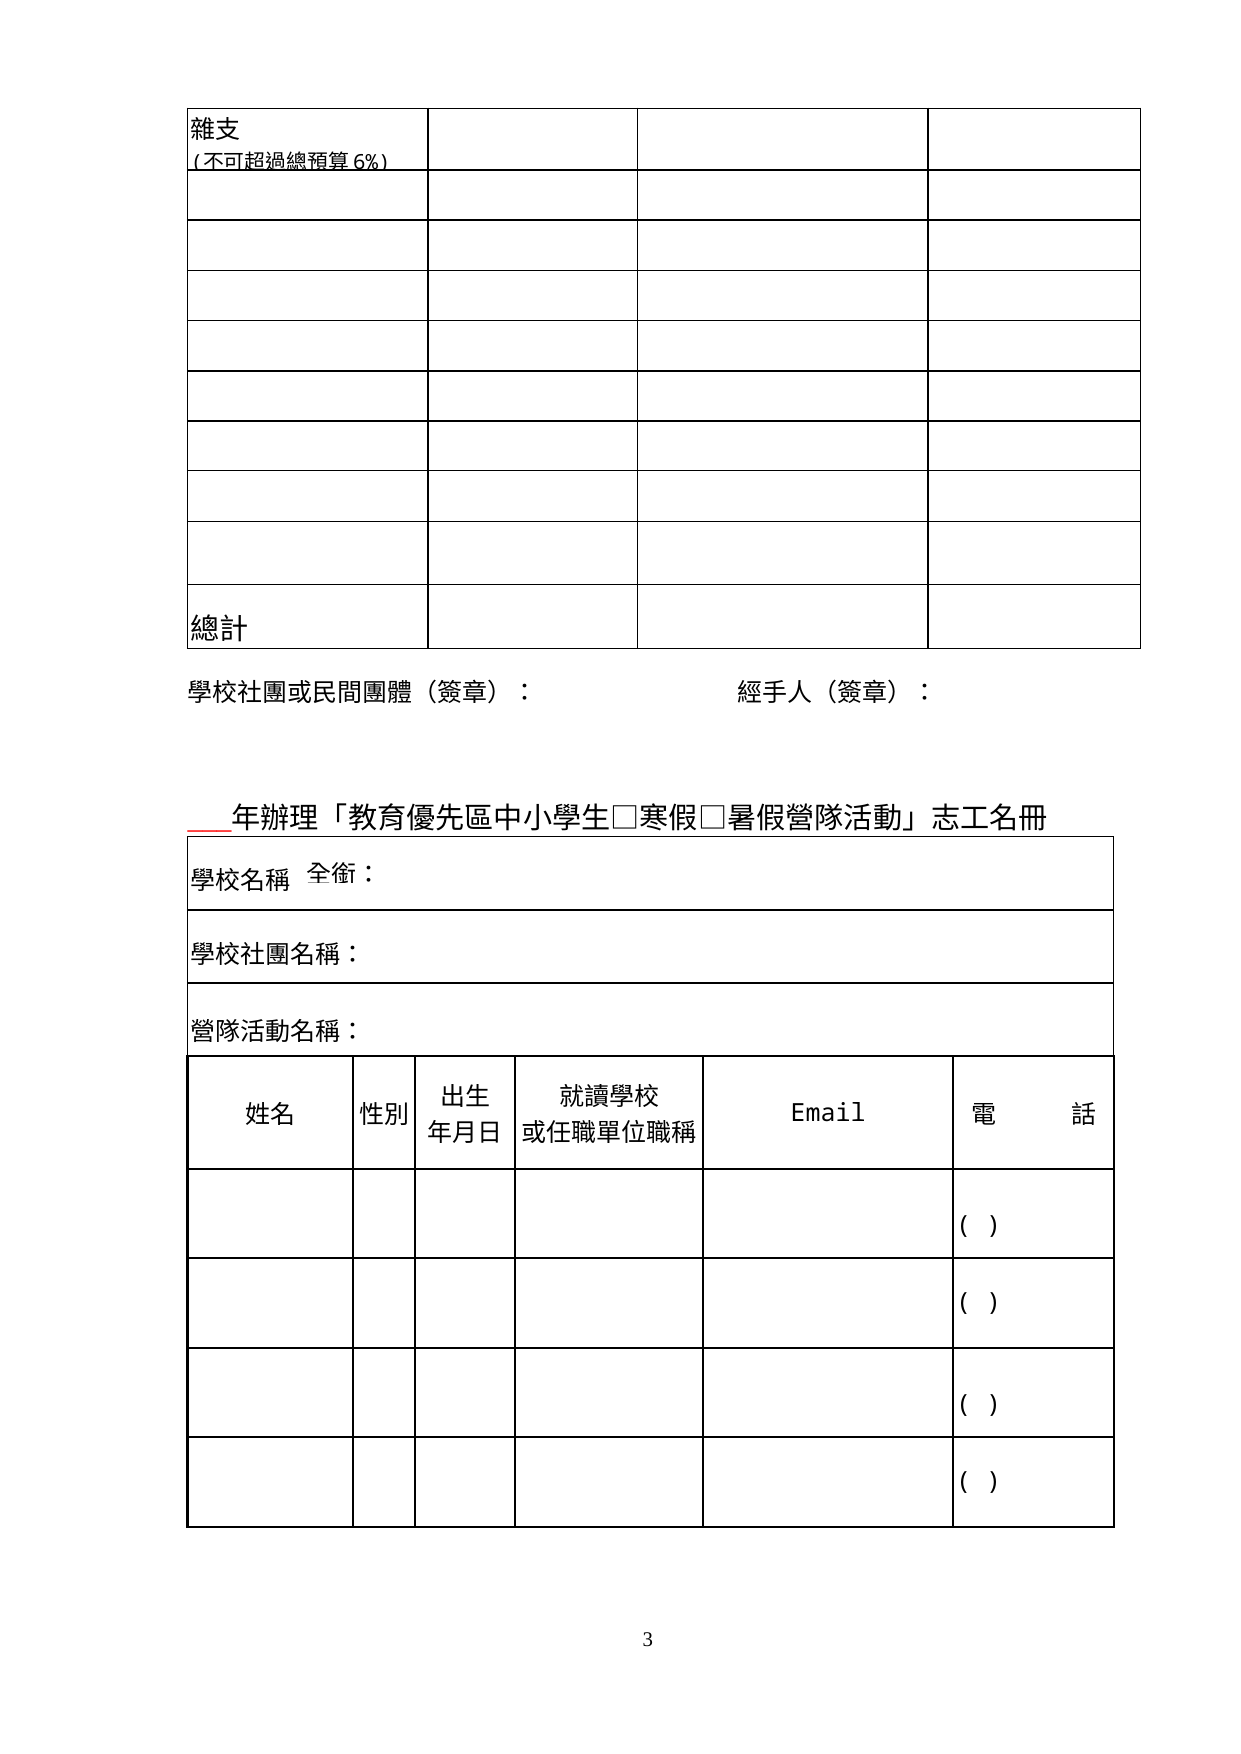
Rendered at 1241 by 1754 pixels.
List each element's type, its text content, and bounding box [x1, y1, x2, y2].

table_cell [416, 1349, 514, 1436]
table_cell [516, 1349, 702, 1436]
table_cell [638, 271, 927, 320]
table_cell [929, 585, 1140, 648]
table_cell [354, 1438, 414, 1526]
table_cell [704, 1349, 952, 1436]
table_cell [429, 221, 637, 269]
table_cell [429, 109, 637, 169]
table_cell [516, 1170, 702, 1257]
table_cell [188, 321, 427, 370]
table_cell [429, 372, 637, 420]
table_cell [704, 1259, 952, 1347]
table_cell [929, 271, 1140, 320]
table_cell [638, 321, 927, 370]
table_cell [929, 171, 1140, 219]
table_cell [638, 171, 927, 219]
table_cell [188, 372, 427, 420]
table_cell [638, 522, 927, 584]
table_cell [929, 372, 1140, 420]
table_cell 學校社團名稱： （民間團體不需填寫） [188, 911, 1113, 982]
table_cell [516, 1259, 702, 1347]
table_cell [189, 1349, 352, 1436]
table_cell [188, 171, 427, 219]
table_cell [189, 1438, 352, 1526]
table_cell [929, 422, 1140, 470]
table_cell [704, 1170, 952, 1257]
table_cell [429, 321, 637, 370]
text ___年辦理「教育優先區中小學生□寒假□暑假營隊活動」志工名冊 [187, 774, 1107, 836]
table_cell [638, 471, 927, 521]
table_cell [189, 1170, 352, 1257]
table_cell [354, 1349, 414, 1436]
table_cell [929, 321, 1140, 370]
table_cell [638, 221, 927, 269]
table_cell [638, 372, 927, 420]
text 學校社團或民間團體（簽章）： 經手人（簽章）： [187, 649, 1107, 711]
table_cell 性別 [354, 1057, 414, 1167]
table_cell [188, 221, 427, 269]
table_cell [188, 522, 427, 584]
table_cell ( ) [954, 1259, 1113, 1347]
table_cell [638, 109, 927, 169]
table_cell [354, 1170, 414, 1257]
table_cell [929, 522, 1140, 584]
table_cell [929, 221, 1140, 269]
table_cell 雜支 (不可超過總預算6%) [188, 109, 427, 169]
table_cell 出生 年月日 [416, 1057, 514, 1167]
table_cell ( ) [954, 1438, 1113, 1526]
table_cell [429, 422, 637, 470]
table_cell [416, 1170, 514, 1257]
table_cell [929, 471, 1140, 521]
table_cell ( ) [954, 1349, 1113, 1436]
table_cell [429, 522, 637, 584]
table_cell [429, 585, 637, 648]
table_cell ( ) [954, 1170, 1113, 1257]
table_cell [638, 585, 927, 648]
table_cell [416, 1259, 514, 1347]
table_cell 就讀學校 或任職單位職稱 [516, 1057, 702, 1167]
table_cell [188, 422, 427, 470]
table_cell [516, 1438, 702, 1526]
table_cell [429, 471, 637, 521]
table_cell [638, 422, 927, 470]
table_cell [429, 271, 637, 320]
table_cell 營隊活動名稱： [188, 984, 1113, 1055]
table_cell 總計 [188, 585, 427, 648]
table_cell Email [704, 1057, 952, 1167]
table_cell [416, 1438, 514, 1526]
table_cell [188, 271, 427, 320]
table_cell [929, 109, 1140, 169]
table_cell [189, 1259, 352, 1347]
table_cell [704, 1438, 952, 1526]
table_cell [188, 471, 427, 521]
table_cell [429, 171, 637, 219]
table_cell 姓名 [189, 1057, 352, 1167]
table_cell [354, 1259, 414, 1347]
table_cell 電 話 [954, 1057, 1113, 1167]
table_header 學校名稱 民間團體 [188, 837, 1113, 909]
